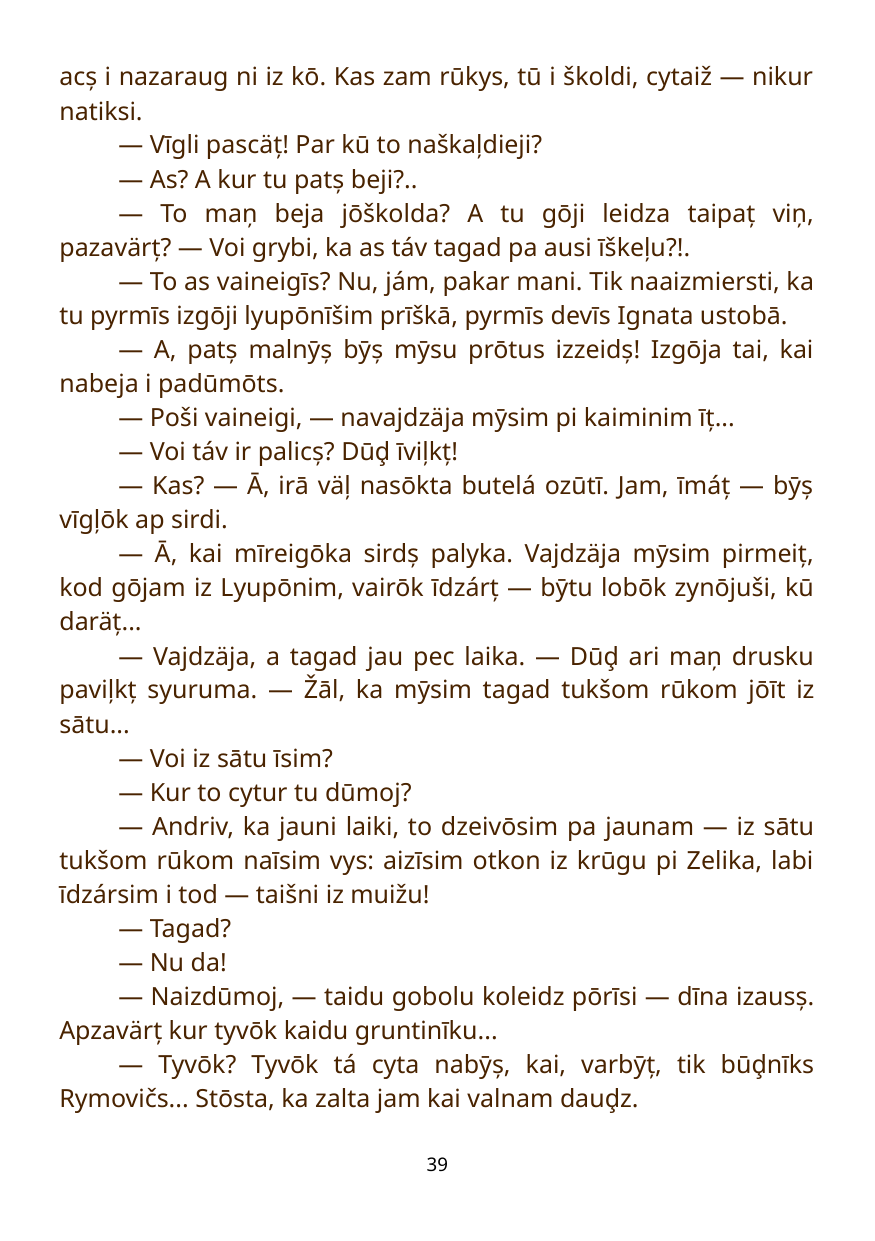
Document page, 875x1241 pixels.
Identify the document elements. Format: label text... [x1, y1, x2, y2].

text — Andriv, ka jauni laiki, to dzeivōsim pa jaunam — iz sātu tukšom rūkom naīsim vys: aizīsim otkon iz krūgu pi Zelika, labi īdzársim i tod — taišni iz muižu! [59, 808, 815, 911]
text — To as vaineigīs? Nu, jám, pakar mani. Tik naaizmiersti, ka tu pyrmīs izgōji lyupōnīšim prīškā, pyrmīs devīs Ignata ustobā. [59, 263, 815, 332]
text — Poši vaineigi, — navajdzäja mȳsim pi kaiminim īț... [59, 400, 815, 434]
text — Tagad? [59, 911, 815, 945]
text — Vīgli pascäț! Par kū to naškaļdieji? [59, 127, 815, 161]
text — To maņ beja jōškolda? A tu gōji leidza taipaț viņ, pazavärț? — Voi grybi, ka as táv tagad pa ausi īškeļu?!. [59, 195, 815, 263]
text — Kur to cytur tu dūmoj? [59, 774, 815, 808]
text acș i nazaraug ni iz kō. Kas zam rūkys, tū i školdi, cytaiž — nikur natiksi. [59, 59, 815, 127]
text — Vajdzäja, a tagad jau pec laika. — Dūḑ ari maņ drusku paviļkț syuruma. — Žāl, ka mȳsim tagad tukšom rūkom jōīt iz sātu... [59, 638, 815, 740]
text — Tyvōk? Tyvōk tá cyta nabȳș, kai, varbȳț, tik būḑnīks Rymovičs... Stōsta, ka zalta jam kai valnam dauḑz. [59, 1047, 815, 1115]
text — As? A kur tu patș beji?.. [59, 161, 815, 195]
text — Ā, kai mīreigōka sirdș palyka. Vajdzäja mȳsim pirmeiț, kod gōjam iz Lyupōnim, vairōk īdzárț — bȳtu lobōk zynōjuši, kū daräț... [59, 536, 815, 638]
text — Naizdūmoj, — taidu gobolu koleidz pōrīsi — dīna izausș. Apzavärț kur tyvōk kaidu gruntinīku... [59, 979, 815, 1047]
text — Voi iz sātu īsim? [59, 740, 815, 774]
text — Nu da! [59, 945, 815, 979]
text — Voi táv ir palicș? Dūḑ īviļkț! [59, 434, 815, 468]
text — A, patș malnȳș bȳș mȳsu prōtus izzeidș! Izgōja tai, kai nabeja i padūmōts. [59, 332, 815, 400]
text — Kas? — Ā, irā väļ nasōkta butelá ozūtī. Jam, īmáț — bȳș vīgļōk ap sirdi. [59, 468, 815, 536]
